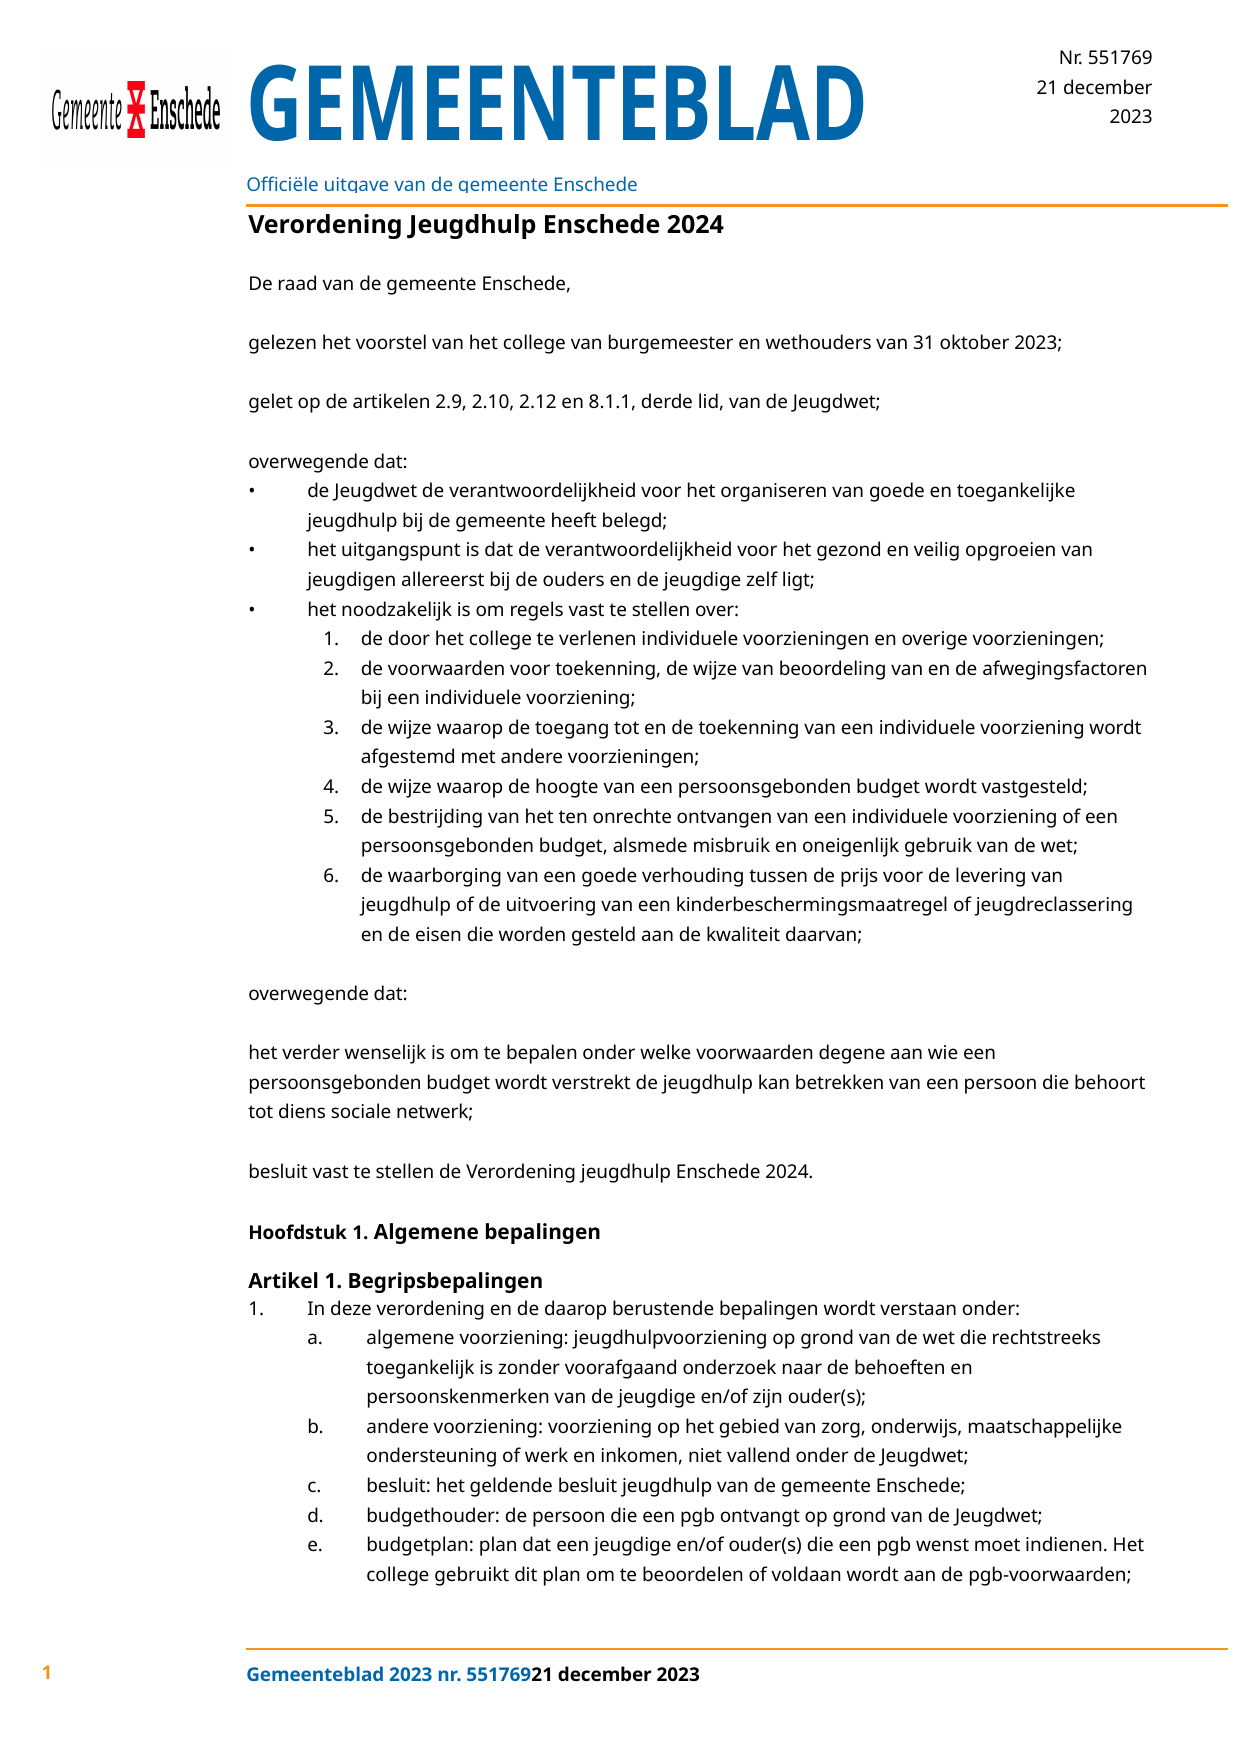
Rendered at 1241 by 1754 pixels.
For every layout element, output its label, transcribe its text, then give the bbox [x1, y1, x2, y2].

list de voorwaarden voor toekenning, de wijze van beoordeling van en de afwegingsfactoren bij een individuele voorziening; [323, 655, 1152, 710]
text het verder wenselijk is om te bepalen onder welke voorwaarden degene aan wie een persoonsgebonden budget wordt verstrekt de jeugdhulp kan betrekken van een persoon die behoort tot diens sociale netwerk; [248, 1039, 1152, 1124]
list budgethouder: de persoon die een pgb ontvangt op grond van de Jeugdwet; [307, 1502, 1152, 1527]
text gelet op de artikelen 2.9, 2.10, 2.12 en 8.1.1, derde lid, van de Jeugdwet; [248, 389, 1152, 414]
list de wijze waarop de hoogte van een persoonsgebonden budget wordt vastgesteld; [323, 773, 1152, 799]
list besluit: het geldende besluit jeugdhulp van de gemeente Enschede; [307, 1472, 1152, 1498]
text Verordening Jeugdhulp Enschede 2024 [248, 207, 1152, 241]
text Artikel 1. Begripsbepalingen [248, 1266, 1152, 1295]
list budgetplan: plan dat een jeugdige en/of ouder(s) die een pgb wenst moet indienen. Het college gebruikt dit plan om te beoordelen of voldaan wordt aan de pgb-voorwaarden; [307, 1531, 1152, 1587]
text overwegende dat: [248, 980, 1152, 1006]
list de door het college te verlenen individuele voorzieningen en overige voorzieningen; [323, 625, 1152, 651]
text De raad van de gemeente Enschede, [248, 270, 1152, 296]
list de bestrijding van het ten onrechte ontvangen van een individuele voorziening of een persoonsgebonden budget, alsmede misbruik en oneigenlijk gebruik van de wet; [323, 803, 1152, 858]
text besluit vast te stellen de Verordening jeugdhulp Enschede 2024. [248, 1158, 1152, 1183]
list de Jeugdwet de verantwoordelijkheid voor het organiseren van goede en toegankelijke jeugdhulp bij de gemeente heeft belegd; [248, 477, 1152, 533]
list de waarborging van een goede verhouding tussen de prijs voor de levering van jeugdhulp of de uitvoering van een kinderbeschermingsmaatregel of jeugdreclassering en de eisen die worden gesteld aan de kwaliteit daarvan; [323, 862, 1152, 947]
text gelezen het voorstel van het college van burgemeester en wethouders van 31 oktober 2023; [248, 329, 1152, 355]
text overwegende dat: [248, 448, 1152, 473]
list de wijze waarop de toegang tot en de toekenning van een individuele voorziening wordt afgestemd met andere voorzieningen; [323, 714, 1152, 769]
list In deze verordening en de daarop berustende bepalingen wordt verstaan onder: [248, 1295, 1152, 1320]
list het uitgangspunt is dat de verantwoordelijkheid voor het gezond en veilig opgroeien van jeugdigen allereerst bij de ouders en de jeugdige zelf ligt; [248, 537, 1152, 592]
list andere voorziening: voorziening op het gebied van zorg, onderwijs, maatschappelijke ondersteuning of werk en inkomen, niet vallend onder de Jeugdwet; [307, 1413, 1152, 1468]
picture [41, 47, 231, 172]
list het noodzakelijk is om regels vast te stellen over: [248, 596, 1152, 621]
text Hoofdstuk 1. Algemene bepalingen [248, 1217, 1152, 1245]
list algemene voorziening: jeugdhulpvoorziening op grond van de wet die rechtstreeks toegankelijk is zonder voorafgaand onderzoek naar de behoeften en persoonskenmerken van de jeugdige en/of zijn ouder(s); [307, 1324, 1152, 1409]
